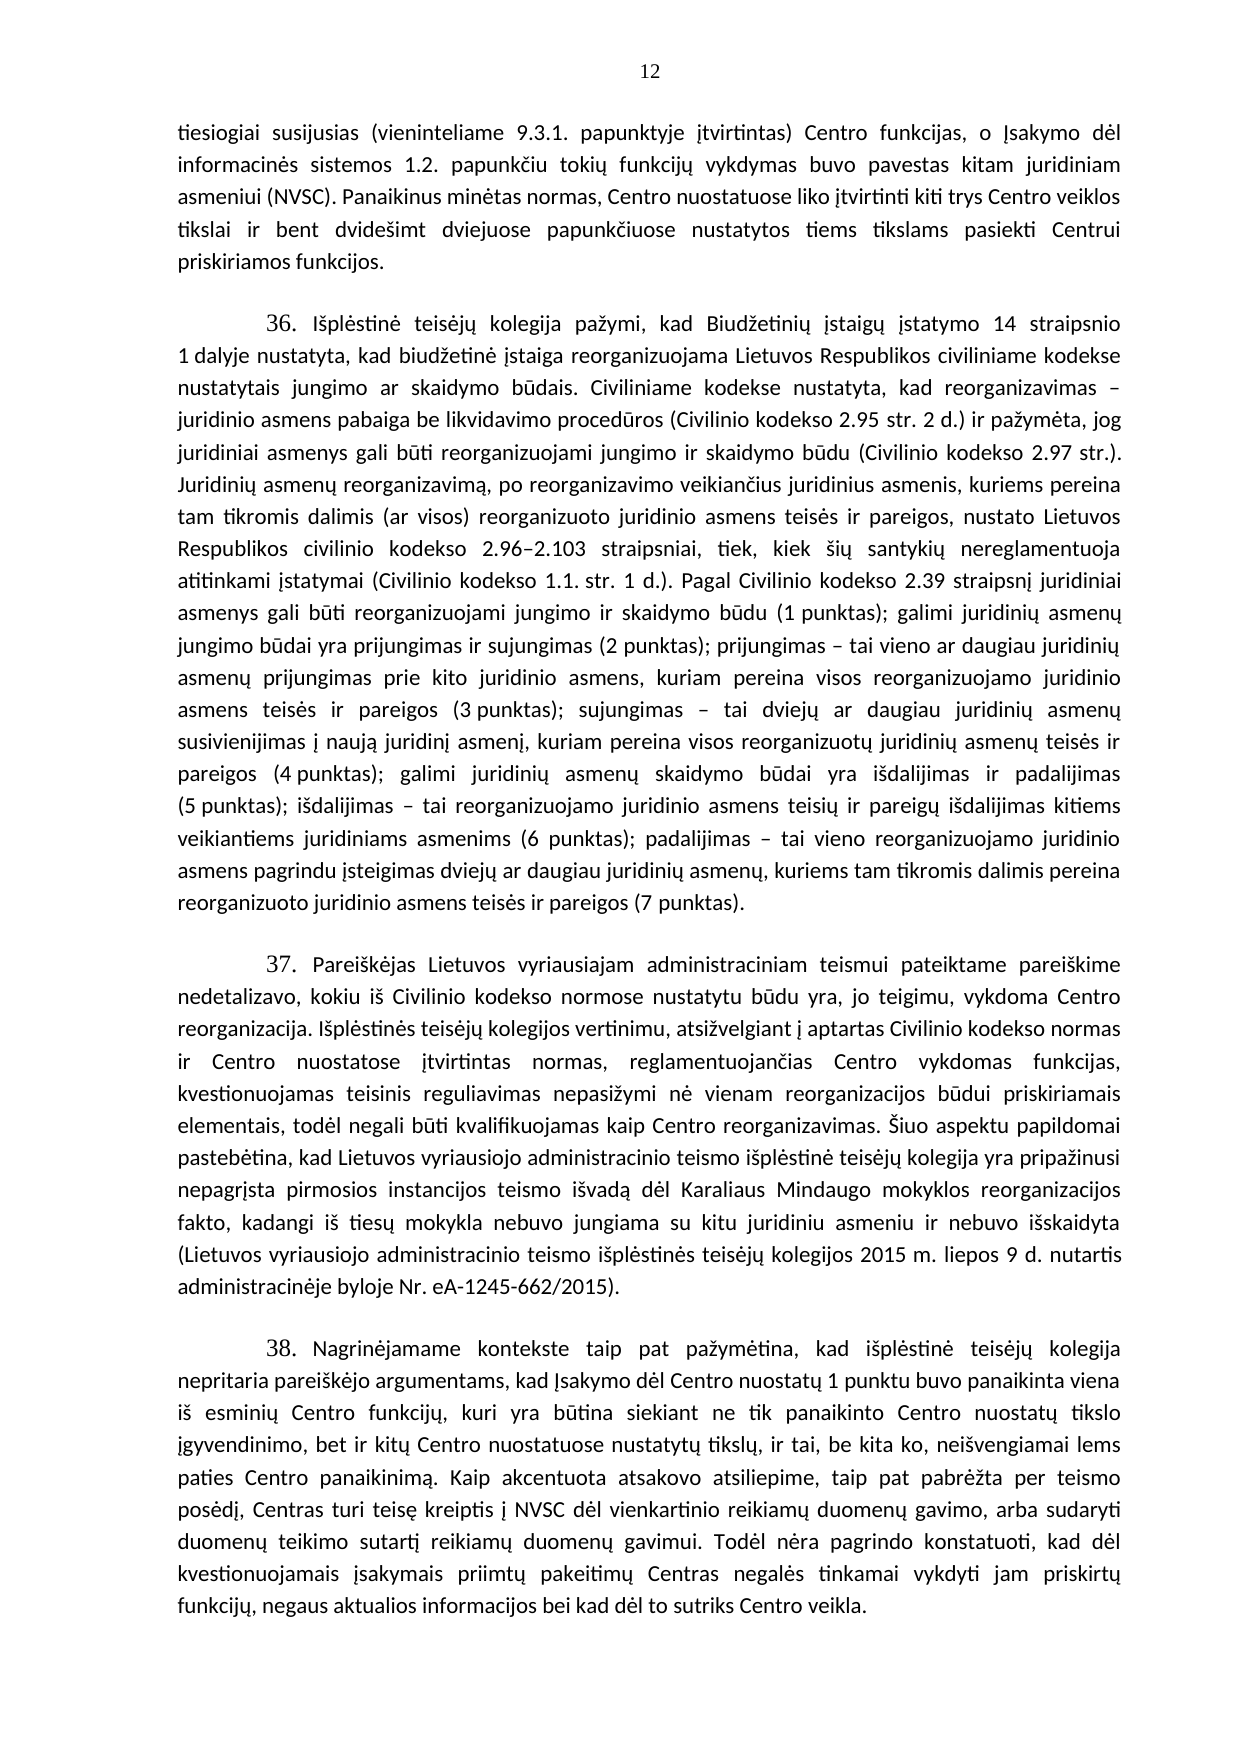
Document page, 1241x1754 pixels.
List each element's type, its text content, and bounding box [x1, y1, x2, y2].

text 36. Išplėstinė teisėjų kolegija pažymi, kad Biudžetinių įstaigų įstatymo 14 straipsnio 1 dalyje nustatyta, kad biudžetinė įstaiga reorganizuojama Lietuvos Respublikos civiliniame kodekse nustatytais jungimo ar skaidymo būdais. Civiliniame kodekse nustatyta, kad reorganizavimas – juridinio asmens pabaiga be likvidavimo procedūros (Civilinio kodekso 2.95 str. 2 d.) ir pažymėta, jog juridiniai asmenys gali būti reorganizuojami jungimo ir skaidymo būdu (Civilinio kodekso 2.97 str.). Juridinių asmenų reorganizavimą, po reorganizavimo veikiančius juridinius asmenis, kuriems pereina tam tikromis dalimis (ar visos) reorganizuoto juridinio asmens teisės ir pareigos, nustato Lietuvos Respublikos civilinio kodekso 2.96–2.103 straipsniai, tiek, kiek šių santykių nereglamentuoja atitinkami įstatymai (Civilinio kodekso 1.1. str. 1 d.). Pagal Civilinio kodekso 2.39 straipsnį juridiniai asmenys gali būti reorganizuojami jungimo ir skaidymo būdu (1 punktas); galimi juridinių asmenų jungimo būdai yra prijungimas ir sujungimas (2 punktas); prijungimas – tai vieno ar daugiau juridinių asmenų prijungimas prie kito juridinio asmens, kuriam pereina visos reorganizuojamo juridinio asmens teisės ir pareigos (3 punktas); sujungimas – tai dviejų ar daugiau juridinių asmenų susivienijimas į naują juridinį asmenį, kuriam pereina visos reorganizuotų juridinių asmenų teisės ir pareigos (4 punktas); galimi juridinių asmenų skaidymo būdai yra išdalijimas ir padalijimas (5 punktas); išdalijimas – tai reorganizuojamo juridinio asmens teisių ir pareigų išdalijimas kitiems veikiantiems juridiniams asmenims (6 punktas); padalijimas – tai vieno reorganizuojamo juridinio asmens pagrindu įsteigimas dviejų ar daugiau juridinių asmenų, kuriems tam tikromis dalimis pereina reorganizuoto juridinio asmens teisės ir pareigos (7 punktas). [177, 308, 1122, 916]
text tiesiogiai susijusias (vieninteliame 9.3.1. papunktyje įtvirtintas) Centro funkcijas, o Įsakymo dėl informacinės sistemos 1.2. papunkčiu tokių funkcijų vykdymas buvo pavestas kitam juridiniam asmeniui (NVSC). Panaikinus minėtas normas, Centro nuostatuose liko įtvirtinti kiti trys Centro veiklos tikslai ir bent dvidešimt dviejuose papunkčiuose nustatytos tiems tikslams pasiekti Centrui priskiriamos funkcijos. [177, 118, 1122, 275]
text 37. Pareiškėjas Lietuvos vyriausiajam administraciniam teismui pateiktame pareiškime nedetalizavo, kokiu iš Civilinio kodekso normose nustatytu būdu yra, jo teigimu, vykdoma Centro reorganizacija. Išplėstinės teisėjų kolegijos vertinimu, atsižvelgiant į aptartas Civilinio kodekso normas ir Centro nuostatose įtvirtintas normas, reglamentuojančias Centro vykdomas funkcijas, kvestionuojamas teisinis reguliavimas nepasižymi nė vienam reorganizacijos būdui priskiriamais elementais, todėl negali būti kvalifikuojamas kaip Centro reorganizavimas. Šiuo aspektu papildomai pastebėtina, kad Lietuvos vyriausiojo administracinio teismo išplėstinė teisėjų kolegija yra pripažinusi nepagrįsta pirmosios instancijos teismo išvadą dėl Karaliaus Mindaugo mokyklos reorganizacijos fakto, kadangi iš tiesų mokykla nebuvo jungiama su kitu juridiniu asmeniu ir nebuvo išskaidyta (Lietuvos vyriausiojo administracinio teismo išplėstinės teisėjų kolegijos 2015 m. liepos 9 d. nutartis administracinėje byloje Nr. eA-1245-662/2015). [177, 949, 1122, 1300]
text 38. Nagrinėjamame kontekste taip pat pažymėtina, kad išplėstinė teisėjų kolegija nepritaria pareiškėjo argumentams, kad Įsakymo dėl Centro nuostatų 1 punktu buvo panaikinta viena iš esminių Centro funkcijų, kuri yra būtina siekiant ne tik panaikinto Centro nuostatų tikslo įgyvendinimo, bet ir kitų Centro nuostatuose nustatytų tikslų, ir tai, be kita ko, neišvengiamai lems paties Centro panaikinimą. Kaip akcentuota atsakovo atsiliepime, taip pat pabrėžta per teismo posėdį, Centras turi teisę kreiptis į NVSC dėl vienkartinio reikiamų duomenų gavimo, arba sudaryti duomenų teikimo sutartį reikiamų duomenų gavimui. Todėl nėra pagrindo konstatuoti, kad dėl kvestionuojamais įsakymais priimtų pakeitimų Centras negalės tinkamai vykdyti jam priskirtų funkcijų, negaus aktualios informacijos bei kad dėl to sutriks Centro veikla. [177, 1333, 1122, 1619]
